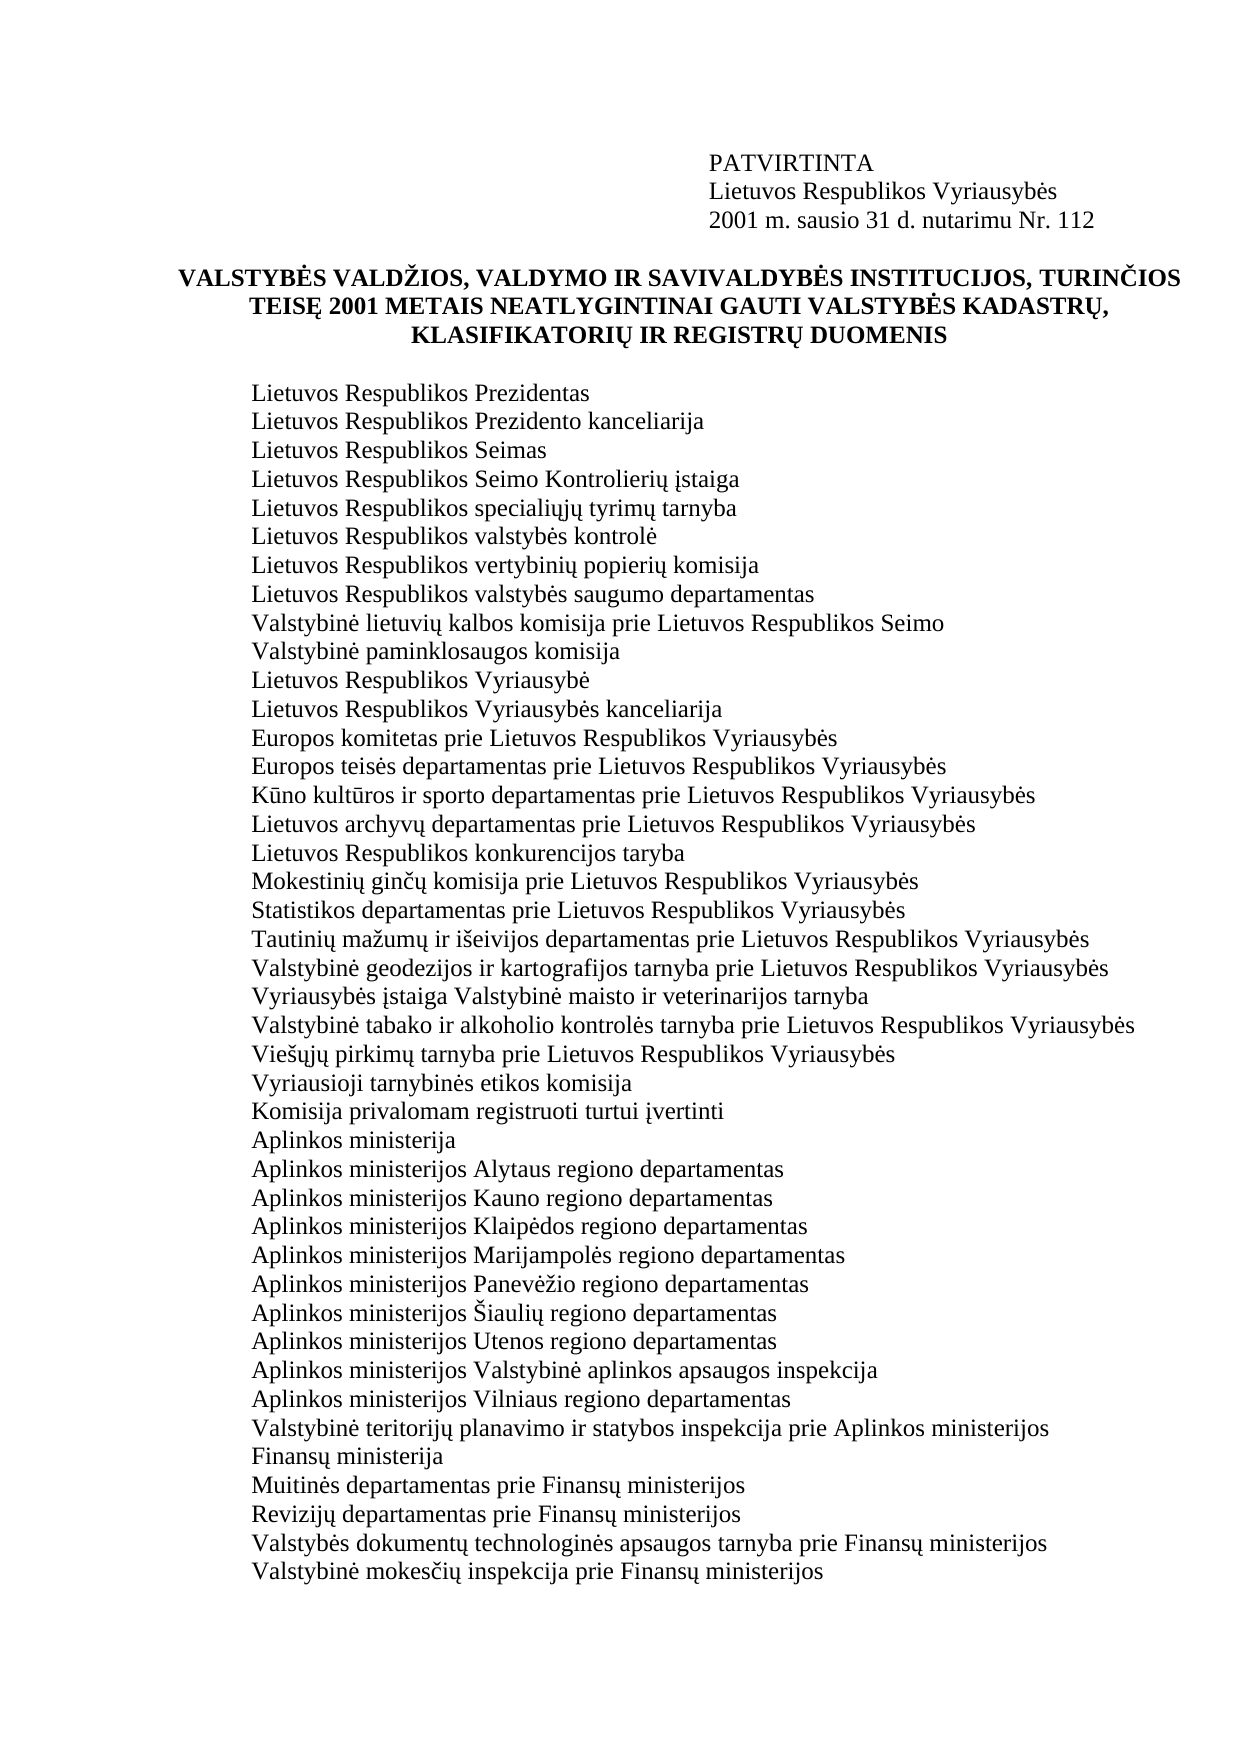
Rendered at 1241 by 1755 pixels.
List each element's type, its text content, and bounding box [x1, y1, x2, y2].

text Tautinių mažumų ir išeivijos departamentas prie Lietuvos Respublikos Vyriausybės [177, 924, 1181, 953]
text Aplinkos ministerijos Kauno regiono departamentas [177, 1183, 1181, 1211]
text Valstybės dokumentų technologinės apsaugos tarnyba prie Finansų ministerijos [177, 1528, 1181, 1556]
text Lietuvos Respublikos specialiųjų tyrimų tarnyba [177, 493, 1181, 521]
text Aplinkos ministerijos Panevėžio regiono departamentas [177, 1269, 1181, 1298]
text Aplinkos ministerijos Vilniaus regiono departamentas [177, 1384, 1181, 1413]
text VALSTYBĖS VALDŽIOS, VALDYMO IR SAVIVALDYBĖS INSTITUCIJOS, TURInčios TEISĘ 2001 METAIS NEATLYGINTINAI GAUTI VALSTYBĖS KADASTRŲ, KLASIFIKATORIŲ IR REGISTRŲ DUOMENIS [177, 263, 1181, 349]
text Vyriausybės įstaiga Valstybinė maisto ir veterinarijos tarnyba [177, 981, 1181, 1010]
text Valstybinė tabako ir alkoholio kontrolės tarnyba prie Lietuvos Respublikos Vyriausybės [177, 1010, 1181, 1039]
text Valstybinė lietuvių kalbos komisija prie Lietuvos Respublikos Seimo [177, 608, 1181, 636]
text Finansų ministerija [177, 1441, 1181, 1470]
text Komisija privalomam registruoti turtui įvertinti [177, 1096, 1181, 1125]
text Lietuvos Respublikos Seimas [177, 435, 1181, 464]
text Statistikos departamentas prie Lietuvos Respublikos Vyriausybės [177, 895, 1181, 924]
text Valstybinė mokesčių inspekcija prie Finansų ministerijos [177, 1556, 1181, 1585]
text Aplinkos ministerija [177, 1125, 1181, 1154]
text Europos teisės departamentas prie Lietuvos Respublikos Vyriausybės [177, 751, 1181, 780]
text Lietuvos Respublikos valstybės kontrolė [177, 521, 1181, 550]
text Kūno kultūros ir sporto departamentas prie Lietuvos Respublikos Vyriausybės [177, 780, 1181, 809]
text Lietuvos Respublikos Vyriausybės kanceliarija [177, 694, 1181, 723]
text Mokestinių ginčų komisija prie Lietuvos Respublikos Vyriausybės [177, 866, 1181, 895]
text Lietuvos Respublikos Vyriausybė [177, 665, 1181, 694]
text Lietuvos Respublikos Prezidentas [177, 378, 1181, 406]
text 2001 m. sausio 31 d. nutarimu Nr. 112 [177, 205, 1181, 234]
text Lietuvos Respublikos Seimo Kontrolierių įstaiga [177, 464, 1181, 493]
text Aplinkos ministerijos Marijampolės regiono departamentas [177, 1240, 1181, 1269]
text Valstybinė teritorijų planavimo ir statybos inspekcija prie Aplinkos ministerijos [177, 1413, 1181, 1441]
text Aplinkos ministerijos Klaipėdos regiono departamentas [177, 1211, 1181, 1240]
text Aplinkos ministerijos Šiaulių regiono departamentas [177, 1298, 1181, 1326]
text Europos komitetas prie Lietuvos Respublikos Vyriausybės [177, 723, 1181, 751]
text Lietuvos Respublikos Prezidento kanceliarija [177, 406, 1181, 435]
text Lietuvos Respublikos konkurencijos taryba [177, 838, 1181, 866]
text Vyriausioji tarnybinės etikos komisija [177, 1068, 1181, 1096]
text Lietuvos Respublikos Vyriausybės [177, 176, 1181, 205]
text Aplinkos ministerijos Alytaus regiono departamentas [177, 1154, 1181, 1183]
text Valstybinė geodezijos ir kartografijos tarnyba prie Lietuvos Respublikos Vyriausybės [177, 953, 1181, 981]
text Viešųjų pirkimų tarnyba prie Lietuvos Respublikos Vyriausybės [177, 1039, 1181, 1068]
text Lietuvos Respublikos vertybinių popierių komisija [177, 550, 1181, 579]
text Lietuvos archyvų departamentas prie Lietuvos Respublikos Vyriausybės [177, 809, 1181, 838]
text Aplinkos ministerijos Utenos regiono departamentas [177, 1326, 1181, 1355]
text PATVIRTINTA [177, 148, 1181, 176]
text Muitinės departamentas prie Finansų ministerijos [177, 1470, 1181, 1499]
text Valstybinė paminklosaugos komisija [177, 636, 1181, 665]
text Aplinkos ministerijos Valstybinė aplinkos apsaugos inspekcija [177, 1355, 1181, 1384]
text Revizijų departamentas prie Finansų ministerijos [177, 1499, 1181, 1528]
text Lietuvos Respublikos valstybės saugumo departamentas [177, 579, 1181, 608]
